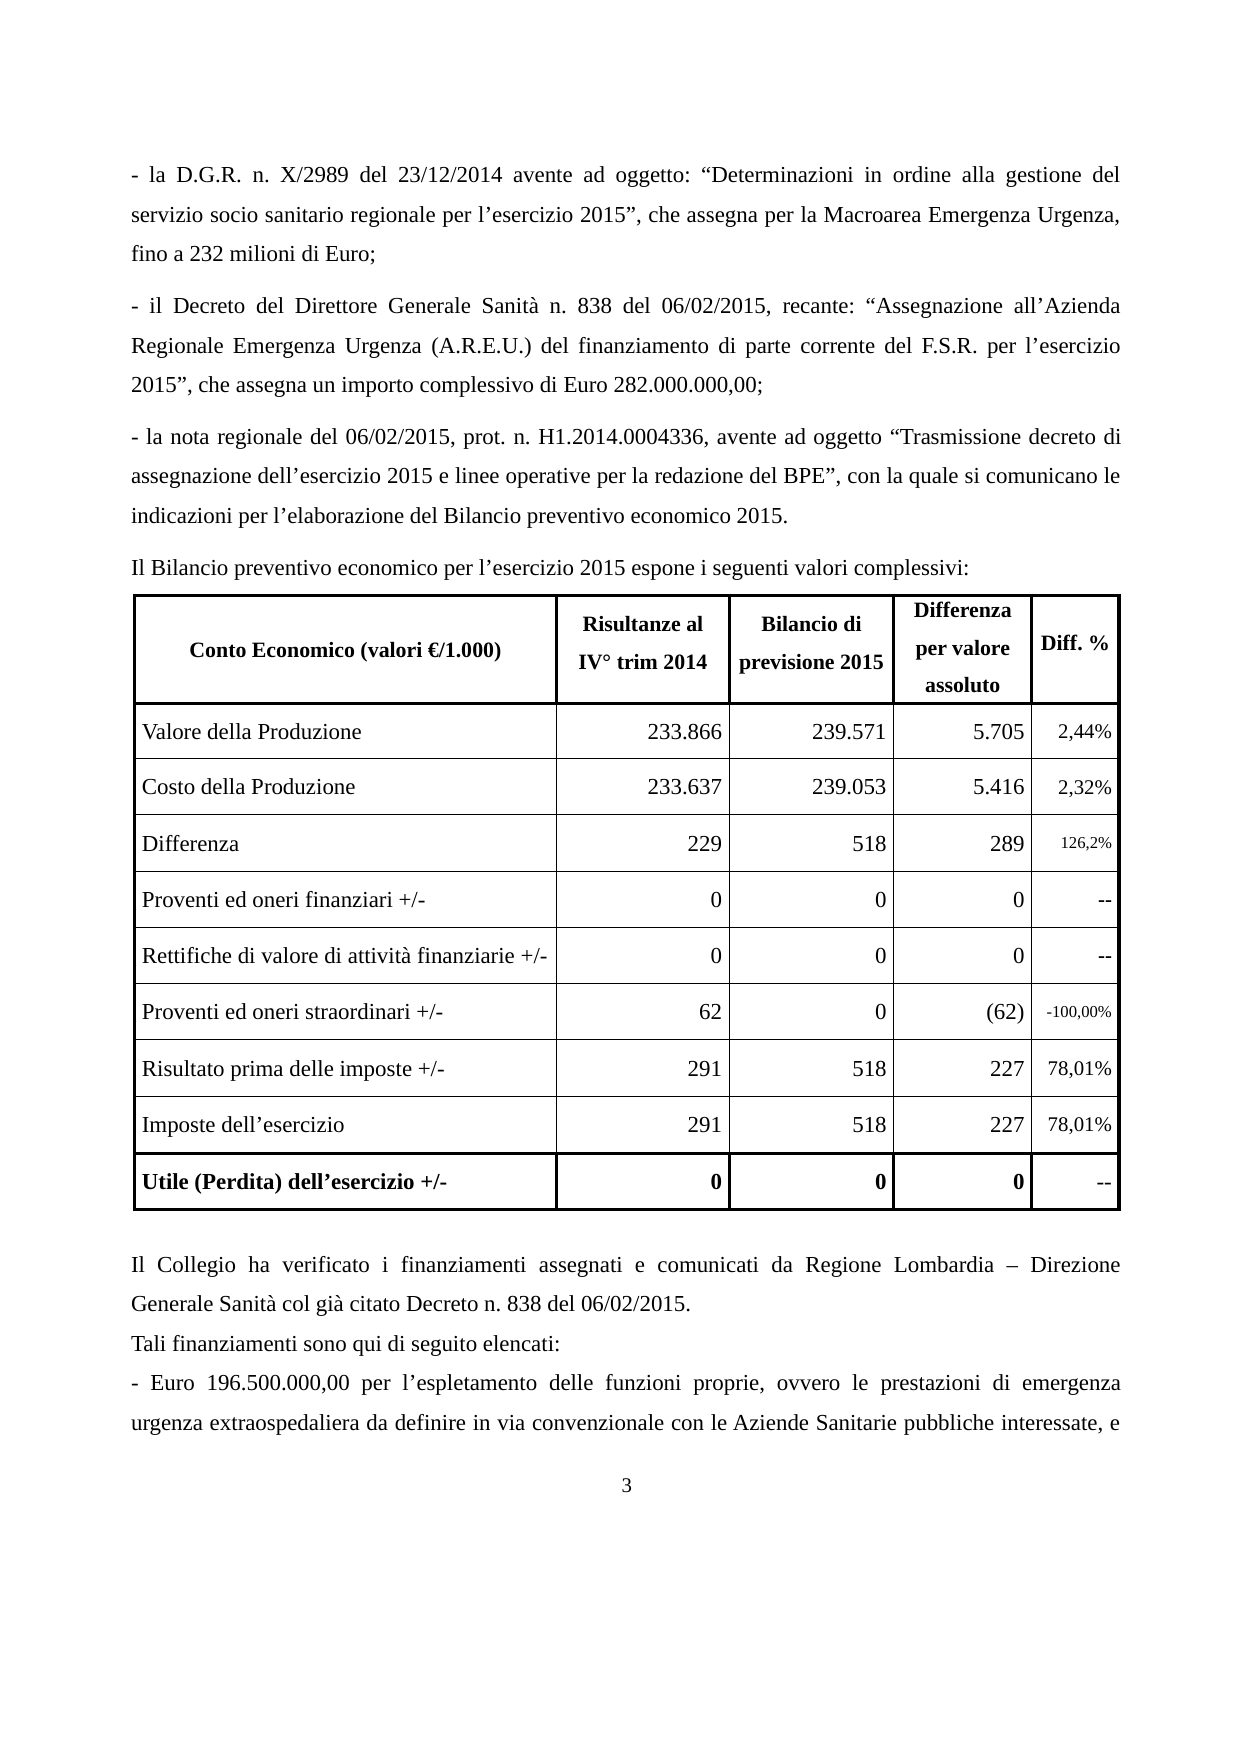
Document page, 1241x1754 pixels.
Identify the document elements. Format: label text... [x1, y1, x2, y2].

table_cell 229 [557, 815, 729, 871]
table_cell 5.705 [894, 705, 1031, 758]
table_cell Proventi ed oneri finanziari +/- [136, 872, 556, 927]
text - Euro 196.500.000,00 per l’espletamento delle funzioni proprie, ovvero le prestazioni di emergenza urgenza extraospedaliera da definire in via convenzionale con le Aziende Sanitarie pubbliche interessate, e [131, 1369, 1122, 1435]
text - il Decreto del Direttore Generale Sanità n. 838 del 06/02/2015, recante: “Assegnazione all’Azienda Regionale Emergenza Urgenza (A.R.E.U.) del finanziamento di parte corrente del F.S.R. per l’esercizio 2015”, che assegna un importo complessivo di Euro 282.000.000,00; [131, 292, 1122, 397]
table_cell 78,01% [1032, 1040, 1117, 1096]
table_header Bilancio di previsione 2015 [731, 597, 892, 702]
table_cell 291 [557, 1040, 729, 1096]
table_cell Utile (Perdita) dell’esercizio +/- [136, 1155, 555, 1208]
table_cell 2,44% [1032, 705, 1117, 758]
table_header Conto Economico (valori €/1.000) [136, 597, 555, 702]
table_cell 0 [895, 1155, 1030, 1208]
table_cell Costo della Produzione [136, 759, 556, 814]
table_cell -- [1032, 872, 1117, 927]
table_cell 0 [731, 1155, 892, 1208]
text Il Bilancio preventivo economico per l’esercizio 2015 espone i seguenti valori complessivi: [131, 554, 1122, 580]
table_cell -100,00% [1032, 984, 1117, 1039]
table_cell 78,01% [1032, 1097, 1117, 1152]
table_cell 126,2% [1032, 815, 1117, 871]
text - la nota regionale del 06/02/2015, prot. n. H1.2014.0004336, avente ad oggetto “Trasmissione decreto di assegnazione dell’esercizio 2015 e linee operative per la redazione del BPE”, con la quale si comunicano le indicazioni per l’elaborazione del Bilancio preventivo economico 2015. [131, 423, 1122, 528]
table_cell -- [1032, 928, 1117, 983]
table_cell 0 [557, 872, 729, 927]
table_cell (62) [894, 984, 1031, 1039]
table_cell 2,32% [1032, 759, 1117, 814]
table_cell 0 [730, 928, 893, 983]
table_cell -- [1033, 1155, 1117, 1208]
table_cell 0 [894, 928, 1031, 983]
table_cell 0 [558, 1155, 728, 1208]
table_cell 518 [730, 1097, 893, 1152]
text Tali finanziamenti sono qui di seguito elencati: [131, 1329, 1122, 1356]
table_header Diff. % [1033, 597, 1117, 702]
table_cell 233.866 [557, 705, 729, 758]
table_cell Differenza [136, 815, 556, 871]
table_cell Risultato prima delle imposte +/- [136, 1040, 556, 1096]
table_cell 227 [894, 1040, 1031, 1096]
table_cell 0 [557, 928, 729, 983]
table_cell 227 [894, 1097, 1031, 1152]
table_cell Valore della Produzione [136, 705, 556, 758]
table_cell 5.416 [894, 759, 1031, 814]
text Il Collegio ha verificato i finanziamenti assegnati e comunicati da Regione Lombardia – Direzione Generale Sanità col già citato Decreto n. 838 del 06/02/2015. [131, 1251, 1122, 1316]
table_cell 62 [557, 984, 729, 1039]
table_cell 0 [730, 872, 893, 927]
table_cell Rettifiche di valore di attività finanziarie +/- [136, 928, 556, 983]
table_cell 289 [894, 815, 1031, 871]
table_cell Imposte dell’esercizio [136, 1097, 556, 1152]
text - la D.G.R. n. X/2989 del 23/12/2014 avente ad oggetto: “Determinazioni in ordine alla gestione del servizio socio sanitario regionale per l’esercizio 2015”, che assegna per la Macroarea Emergenza Urgenza, fino a 232 milioni di Euro; [131, 161, 1122, 267]
table_cell 518 [730, 815, 893, 871]
table_cell 239.571 [730, 705, 893, 758]
table_cell 0 [730, 984, 893, 1039]
table_cell Proventi ed oneri straordinari +/- [136, 984, 556, 1039]
table_header Risultanze al IV° trim 2014 [558, 597, 728, 702]
table_cell 239.053 [730, 759, 893, 814]
table_cell 0 [894, 872, 1031, 927]
table_cell 518 [730, 1040, 893, 1096]
table_header Differenza per valore assoluto [895, 597, 1030, 702]
table_cell 233.637 [557, 759, 729, 814]
table_cell 291 [557, 1097, 729, 1152]
